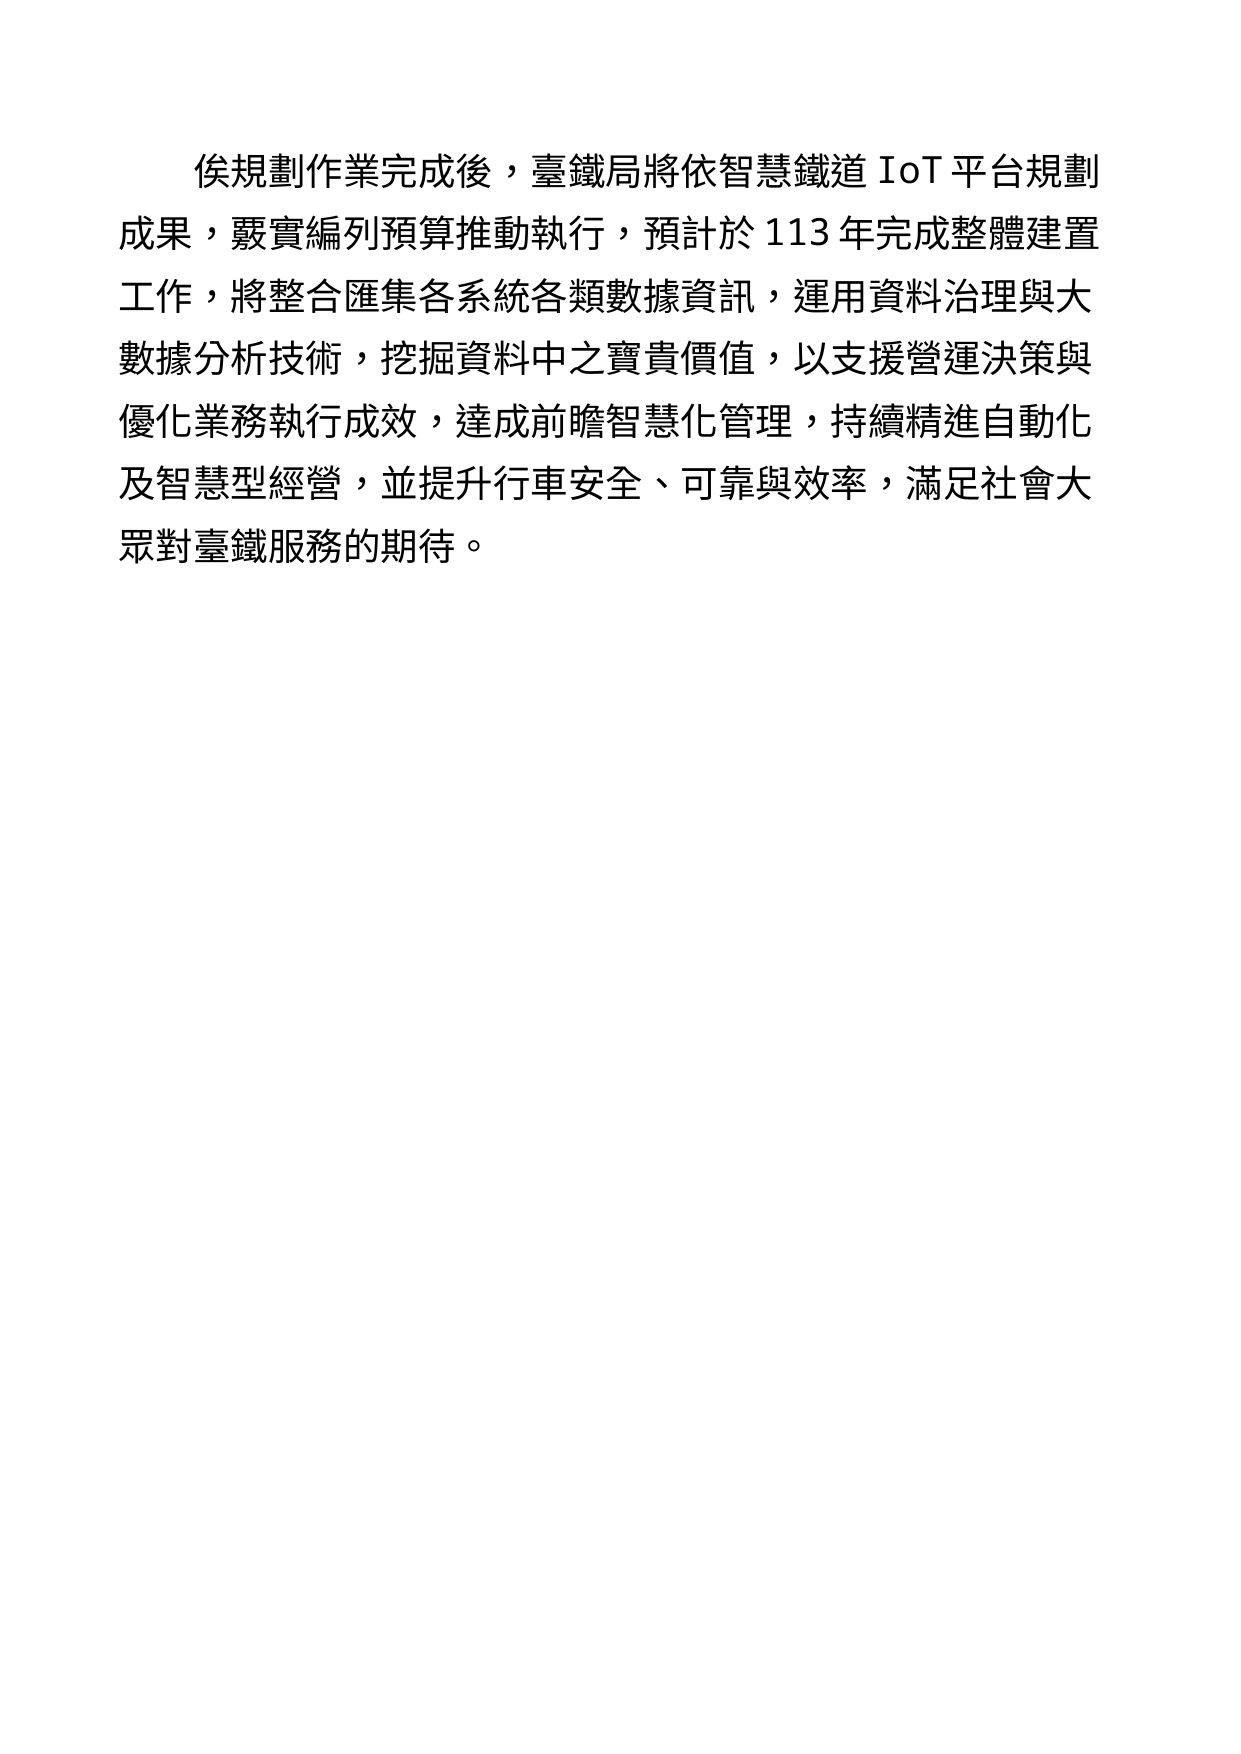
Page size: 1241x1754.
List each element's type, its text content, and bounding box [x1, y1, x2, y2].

text 俟規劃作業完成後，臺鐵局將依智慧鐵道IoT平台規劃成果，覈實編列預算推動執行，預計於113年完成整體建置工作，將整合匯集各系統各類數據資訊，運用資料治理與大數據分析技術，挖掘資料中之寶貴價值，以支援營運決策與優化業務執行成效，達成前瞻智慧化管理，持續精進自動化及智慧型經營，並提升行車安全、可靠與效率，滿足社會大眾對臺鐵服務的期待。 [118, 127, 1122, 564]
